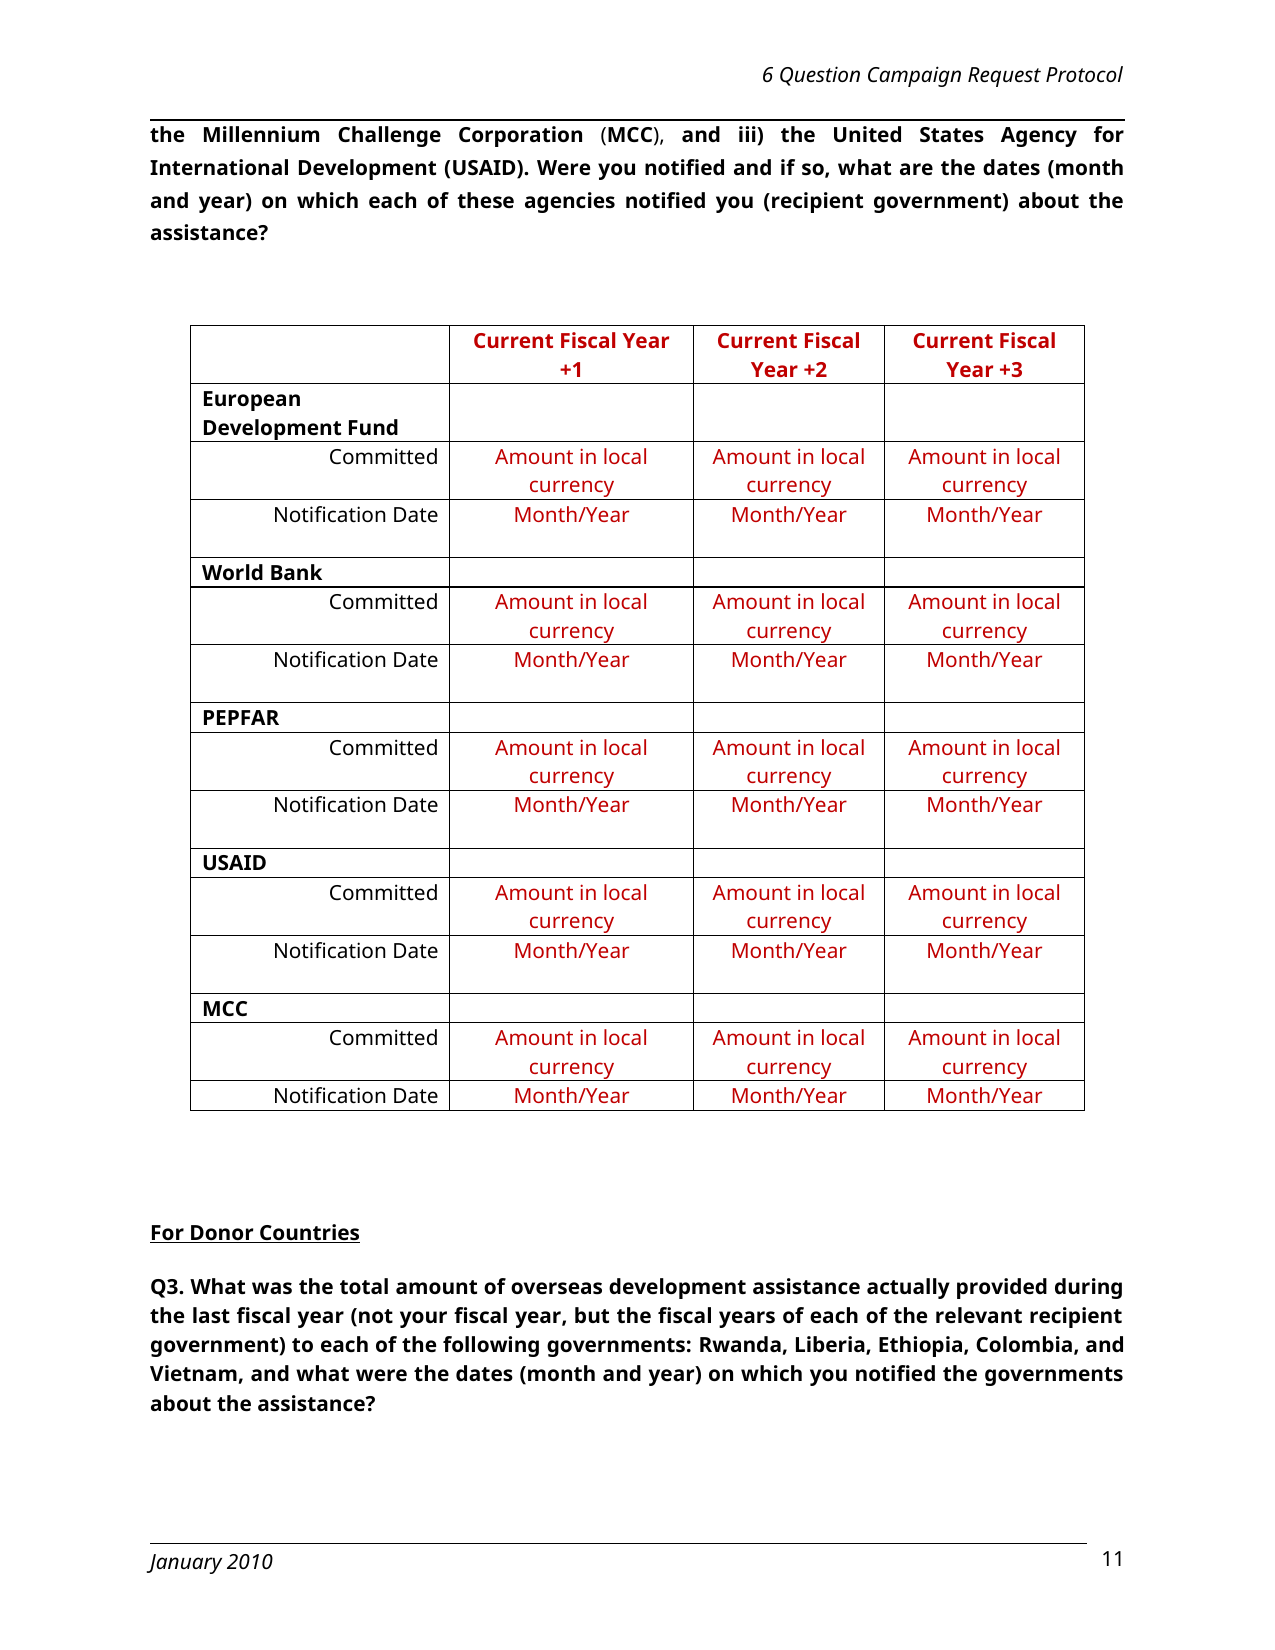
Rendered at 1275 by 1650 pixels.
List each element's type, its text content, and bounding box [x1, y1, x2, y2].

table_cell Notification Date [191, 500, 449, 557]
table_cell Notification Date [191, 791, 449, 847]
table_cell [694, 703, 884, 732]
table_cell [694, 558, 884, 586]
table_cell Month/Year [885, 936, 1084, 993]
table_cell European Development Fund [191, 384, 449, 441]
table_cell PEPFAR [191, 703, 449, 732]
table_cell Amount in local currency [450, 442, 693, 499]
table_cell Amount in local currency [450, 588, 693, 644]
table_cell Amount in local currency [885, 588, 1084, 644]
table_cell Amount in local currency [694, 442, 884, 499]
table_header [191, 326, 449, 383]
table_cell Notification Date [191, 1081, 449, 1110]
table_cell Month/Year [694, 791, 884, 847]
table_cell Month/Year [450, 1081, 693, 1110]
table_cell Amount in local currency [885, 878, 1084, 935]
table_cell Month/Year [450, 500, 693, 557]
table_cell Amount in local currency [885, 733, 1084, 789]
table_cell Amount in local currency [885, 442, 1084, 499]
table_cell Committed [191, 1023, 449, 1080]
table_cell [885, 558, 1084, 586]
table_header Current Fiscal Year +2 [694, 326, 884, 383]
table_cell Amount in local currency [694, 878, 884, 935]
table_cell Month/Year [694, 936, 884, 993]
table_cell World Bank [191, 558, 449, 586]
table_cell [694, 849, 884, 877]
table_cell USAID [191, 849, 449, 877]
list the Millennium Challenge Corporation (MCC), and iii) the United States Agency for International Development (USAID). Were you notified and if so, what are the dates (month and year) on which each of these agencies notified you (recipient government) about the assistance? [150, 121, 1125, 247]
table_cell Amount in local currency [694, 1023, 884, 1080]
table_cell [885, 994, 1084, 1022]
table_cell [450, 703, 693, 732]
table_cell Amount in local currency [450, 1023, 693, 1080]
table_cell [885, 384, 1084, 441]
list For Donor Countries [150, 1218, 1125, 1246]
table_cell [885, 849, 1084, 877]
table_cell Committed [191, 733, 449, 789]
table_cell Amount in local currency [885, 1023, 1084, 1080]
table_cell Notification Date [191, 936, 449, 993]
table_cell Month/Year [885, 645, 1084, 702]
table_cell [450, 994, 693, 1022]
table_cell Month/Year [450, 791, 693, 847]
table_cell Committed [191, 588, 449, 644]
table_cell Notification Date [191, 645, 449, 702]
text Q3. What was the total amount of overseas development assistance actually provided during the last fiscal year (not your fiscal year, but the fiscal years of each of the relevant recipient government) to each of the following governments: Rwanda, Liberia, Ethiopia, Colombia, and Vietnam, and what were the dates (month and year) on which you notified the governments about the assistance? [150, 1271, 1125, 1417]
table_cell Month/Year [885, 791, 1084, 847]
table_cell Month/Year [694, 645, 884, 702]
table_cell Month/Year [450, 645, 693, 702]
table_cell [450, 849, 693, 877]
table_cell [694, 994, 884, 1022]
table_cell Month/Year [885, 500, 1084, 557]
table_header Current Fiscal Year +3 [885, 326, 1084, 383]
table_cell Amount in local currency [694, 588, 884, 644]
table_cell Month/Year [885, 1081, 1084, 1110]
table_cell Month/Year [694, 1081, 884, 1110]
table_cell MCC [191, 994, 449, 1022]
table_cell Committed [191, 442, 449, 499]
table_cell [450, 558, 693, 586]
table_cell Committed [191, 878, 449, 935]
table_cell Month/Year [694, 500, 884, 557]
table_cell [885, 703, 1084, 732]
table_header Current Fiscal Year +1 [450, 326, 693, 383]
table_cell Amount in local currency [450, 878, 693, 935]
table_cell Month/Year [450, 936, 693, 993]
table_cell Amount in local currency [450, 733, 693, 789]
table_cell Amount in local currency [694, 733, 884, 789]
table_cell [694, 384, 884, 441]
table_cell [450, 384, 693, 441]
